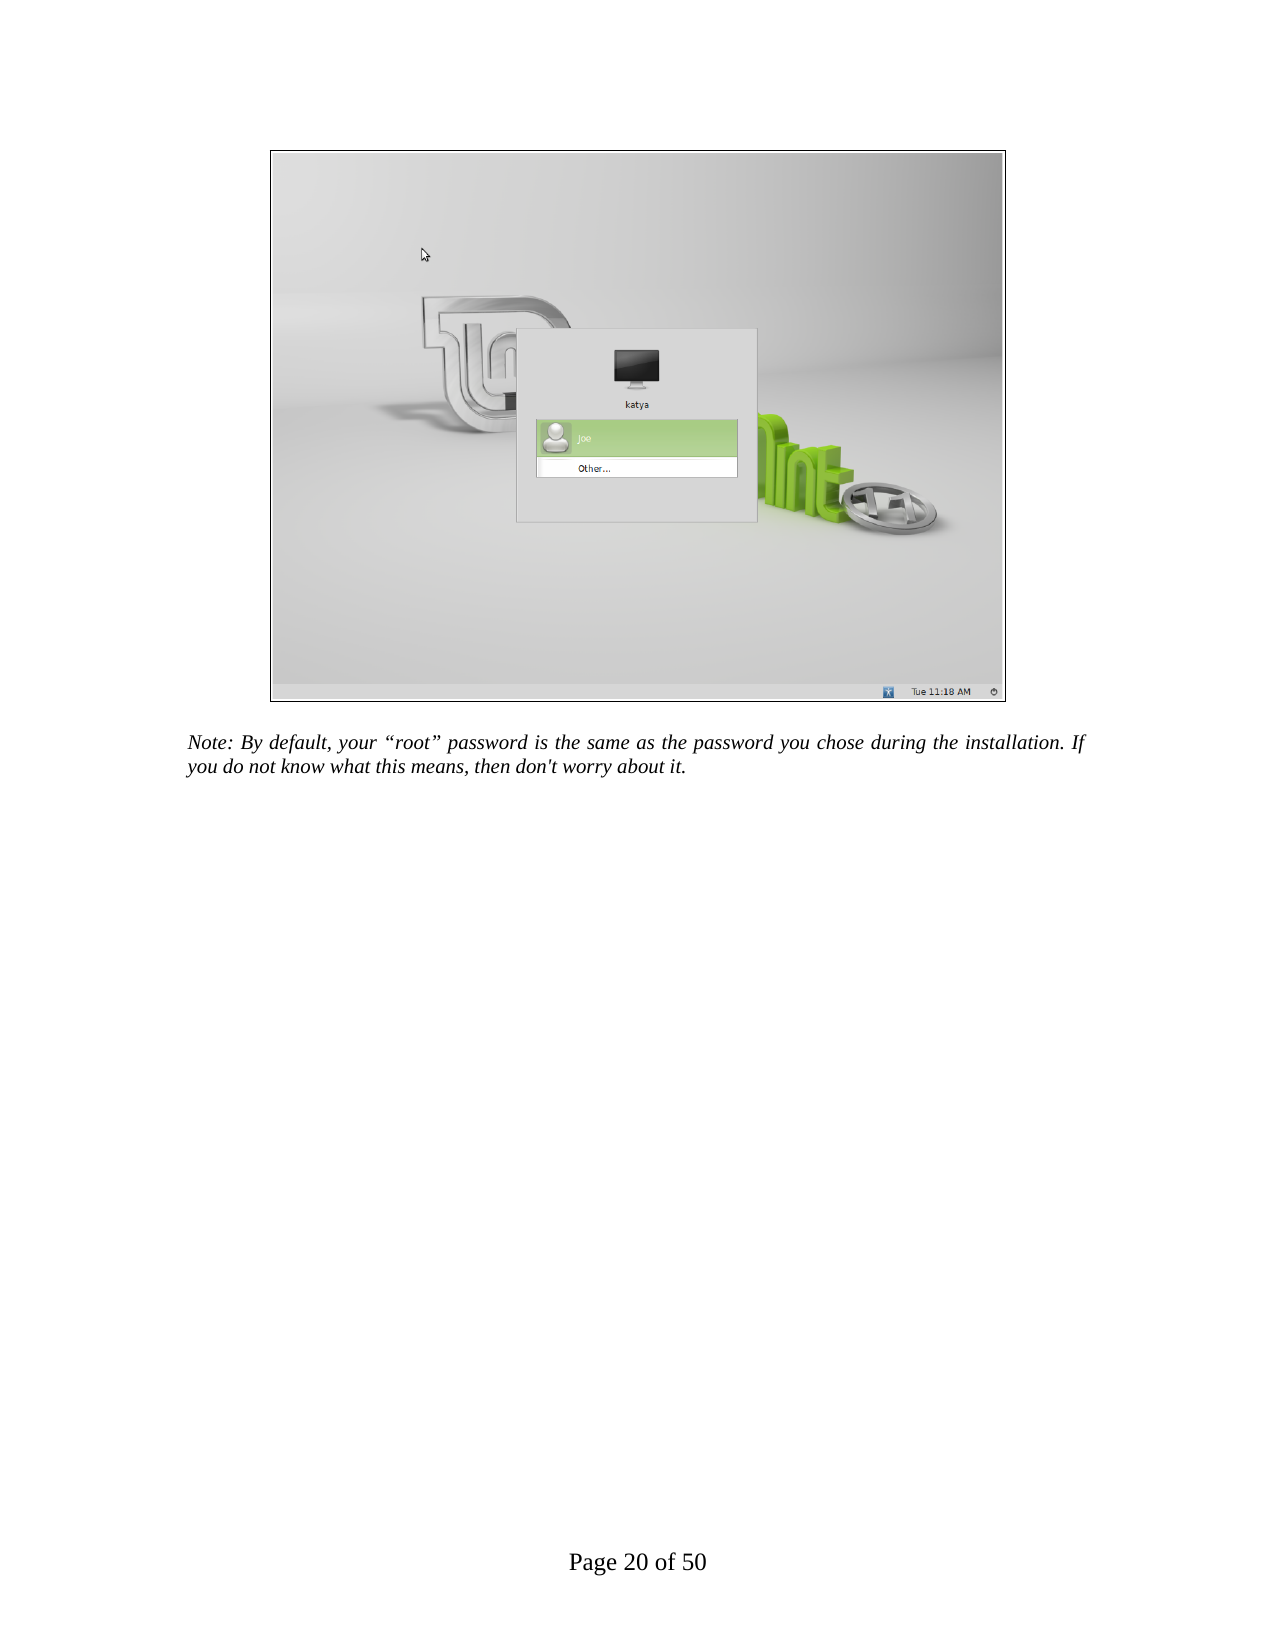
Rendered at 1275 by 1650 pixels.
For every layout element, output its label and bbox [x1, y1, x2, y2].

picture [272, 153, 1003, 699]
